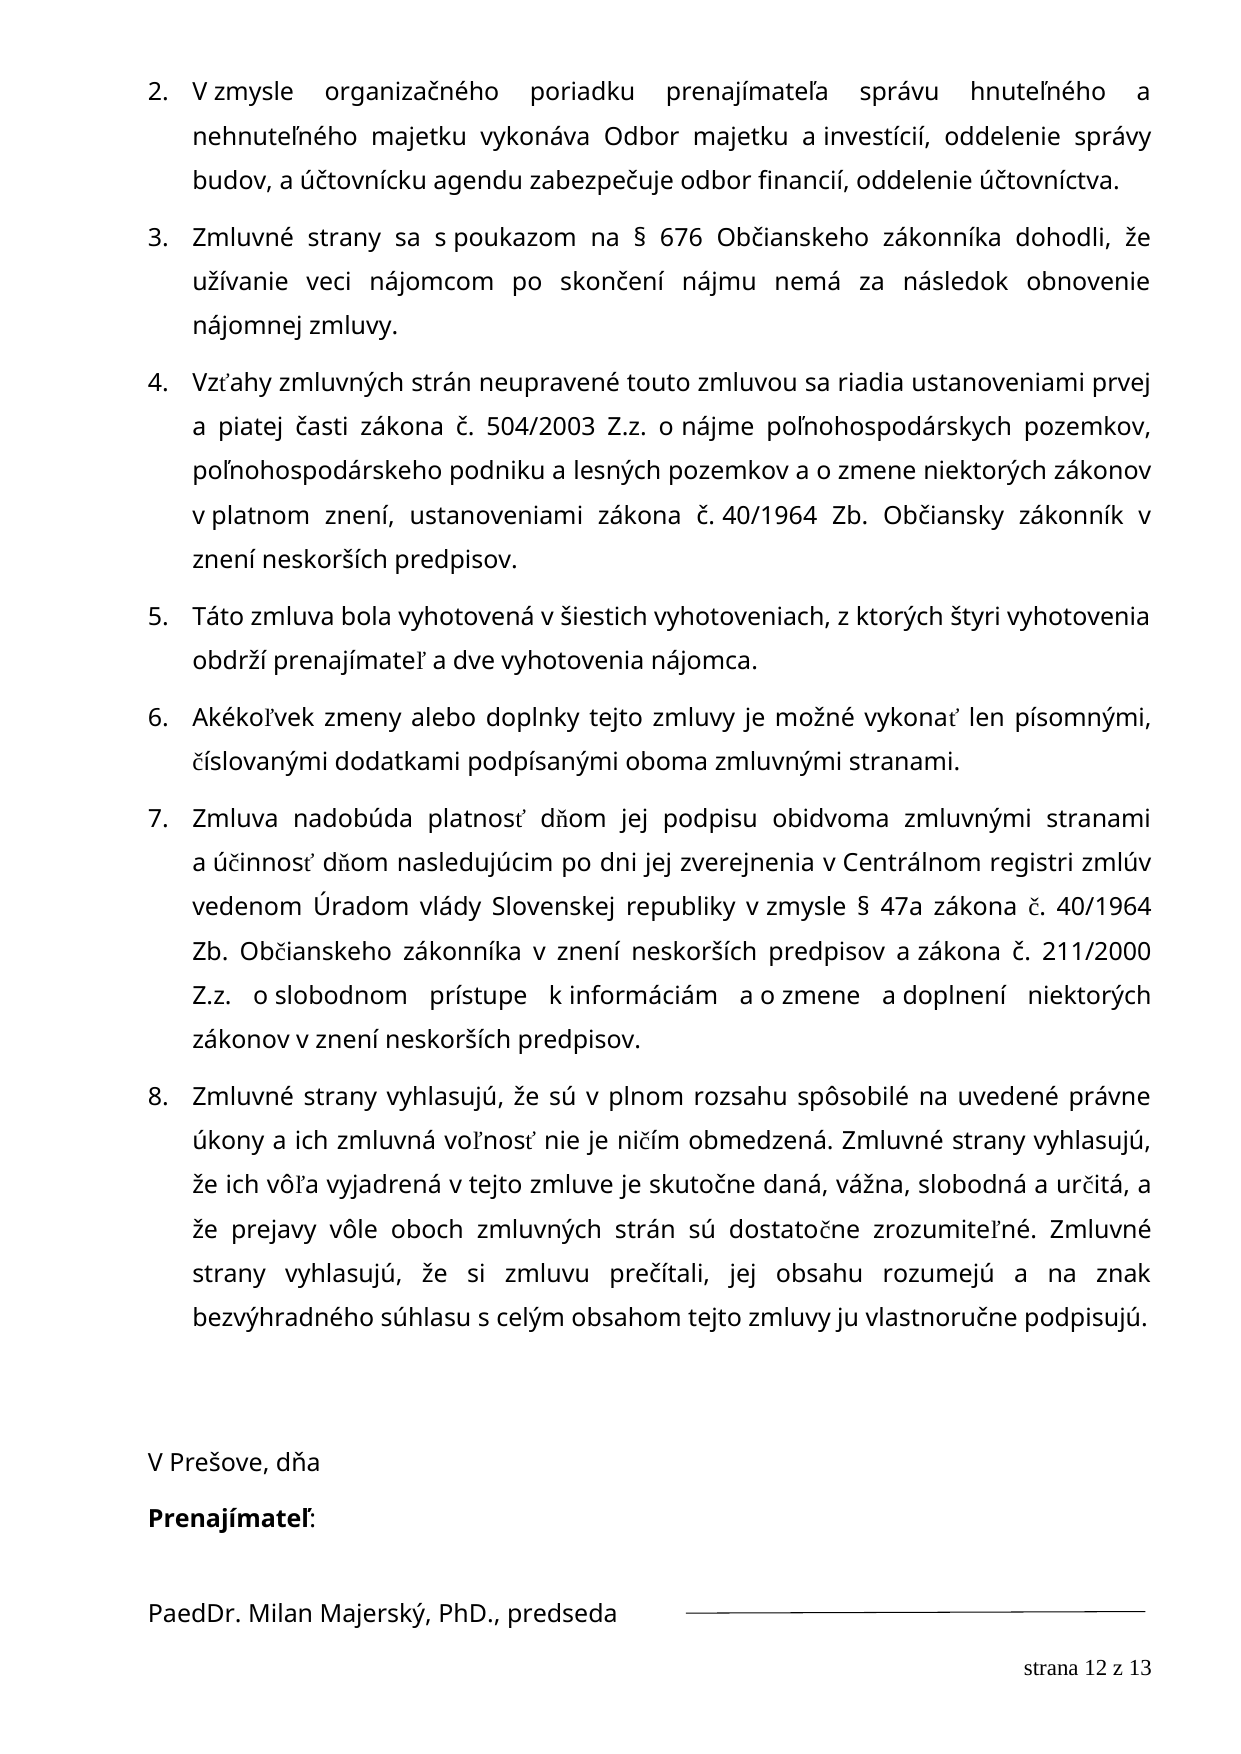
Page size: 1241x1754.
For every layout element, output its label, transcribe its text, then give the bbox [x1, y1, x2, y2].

list Zmluvné strany sa s poukazom na § 676 Občianskeho zákonníka dohodli, že užívanie veci nájomcom po skončení nájmu nemá za následok obnovenie nájomnej zmluvy. [148, 219, 1152, 342]
text Prenajímateľ: [148, 1501, 1152, 1535]
list Akékoľvek zmeny alebo doplnky tejto zmluvy je možné vykonať len písomnými, číslovanými dodatkami podpísanými oboma zmluvnými stranami. [148, 699, 1152, 778]
list Táto zmluva bola vyhotovená v šiestich vyhotoveniach, z ktorých štyri vyhotovenia obdrží prenajímateľ a dve vyhotovenia nájomca. [148, 598, 1152, 677]
list Zmluvné strany vyhlasujú, že sú v plnom rozsahu spôsobilé na uvedené právne úkony a ich zmluvná voľnosť nie je ničím obmedzená. Zmluvné strany vyhlasujú, že ich vôľa vyjadrená v tejto zmluve je skutočne daná, vážna, slobodná a určitá, a že prejavy vôle oboch zmluvných strán sú dostatočne zrozumiteľné. Zmluvné strany vyhlasujú, že si zmluvu prečítali, jej obsahu rozumejú a na znak bezvýhradného súhlasu s celým obsahom tejto zmluvy ju vlastnoručne podpisujú. [148, 1078, 1152, 1334]
list Zmluva nadobúda platnosť dňom jej podpisu obidvoma zmluvnými stranami a účinnosť dňom nasledujúcim po dni jej zverejnenia v Centrálnom registri zmlúv vedenom Úradom vlády Slovenskej republiky v zmysle § 47a zákona č. 40/1964 Zb. Občianskeho zákonníka v znení neskorších predpisov a zákona č. 211/2000 Z.z. o slobodnom prístupe k informáciám a o zmene a doplnení niektorých zákonov v znení neskorších predpisov. [148, 800, 1152, 1056]
text PaedDr. Milan Majerský, PhD., predseda [148, 1595, 1152, 1629]
text V Prešove, dňa [148, 1444, 1152, 1478]
list V zmysle organizačného poriadku prenajímateľa správu hnuteľného a nehnuteľného majetku vykonáva Odbor majetku a investícií, oddelenie správy budov, a účtovnícku agendu zabezpečuje odbor financií, oddelenie účtovníctva. [148, 74, 1152, 196]
list Vzťahy zmluvných strán neupravené touto zmluvou sa riadia ustanoveniami prvej a piatej časti zákona č. 504/2003 Z.z. o nájme poľnohospodárskych pozemkov, poľnohospodárskeho podniku a lesných pozemkov a o zmene niektorých zákonov v platnom znení, ustanoveniami zákona č. 40/1964 Zb. Občiansky zákonník v znení neskorších predpisov. [148, 364, 1152, 576]
